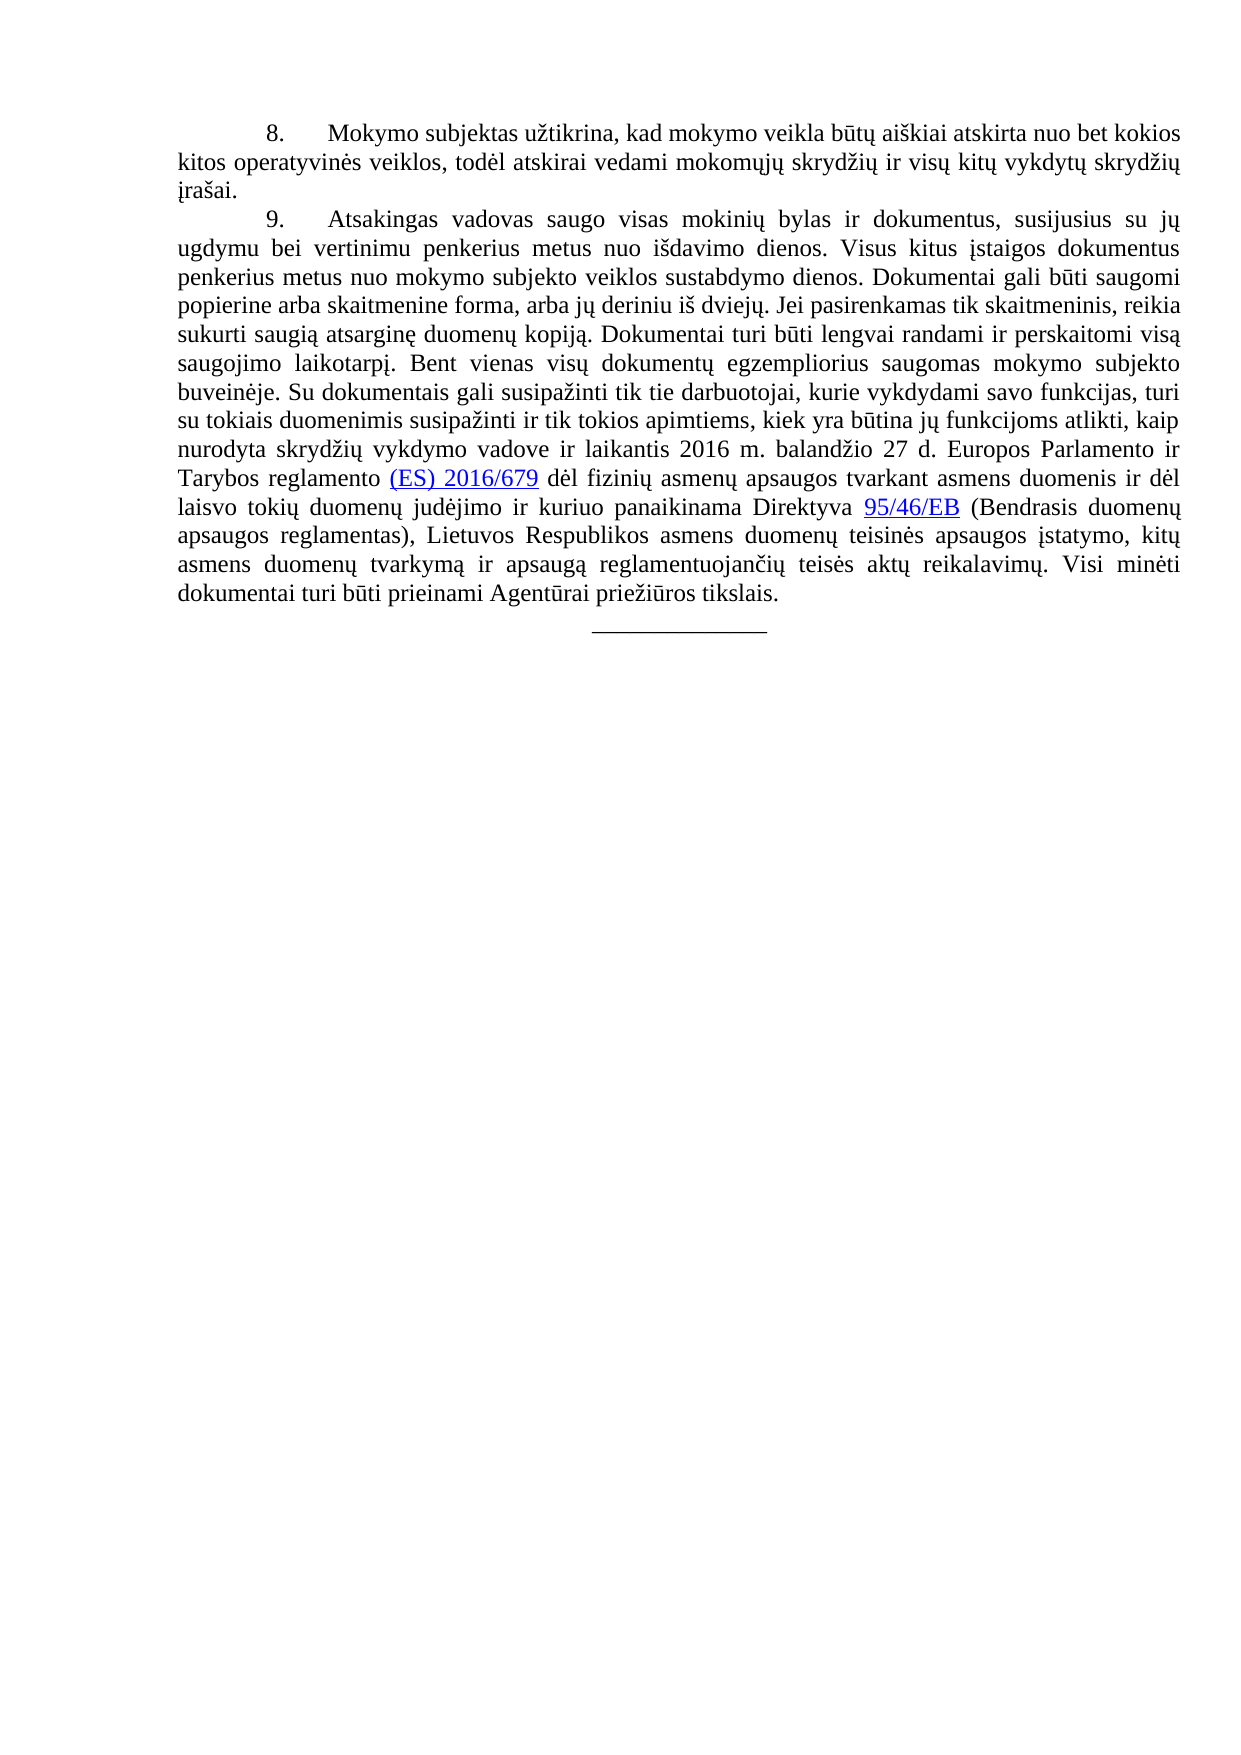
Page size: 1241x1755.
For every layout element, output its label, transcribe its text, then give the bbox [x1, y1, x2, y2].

text 8. Mokymo subjektas užtikrina, kad mokymo veikla būtų aiškiai atskirta nuo bet kokios kitos operatyvinės veiklos, todėl atskirai vedami mokomųjų skrydžių ir visų kitų vykdytų skrydžių įrašai. [177, 118, 1181, 204]
text ______________ [177, 607, 1181, 636]
text 9. Atsakingas vadovas saugo visas mokinių bylas ir dokumentus, susijusius su jų ugdymu bei vertinimu penkerius metus nuo išdavimo dienos. Visus kitus įstaigos dokumentus penkerius metus nuo mokymo subjekto veiklos sustabdymo dienos. Dokumentai gali būti saugomi popierine arba skaitmenine forma, arba jų deriniu iš dviejų. Jei pasirenkamas tik skaitmeninis, reikia sukurti saugią atsarginę duomenų kopiją. Dokumentai turi būti lengvai randami ir perskaitomi visą saugojimo laikotarpį. Bent vienas visų dokumentų egzempliorius saugomas mokymo subjekto buveinėje. Su dokumentais gali susipažinti tik tie darbuotojai, kurie vykdydami savo funkcijas, turi su tokiais duomenimis susipažinti ir tik tokios apimtiems, kiek yra būtina jų funkcijoms atlikti, kaip nurodyta skrydžių vykdymo vadove ir laikantis 2016 m. balandžio 27 d. Europos Parlamento ir Tarybos reglamento (ES) 2016/679 dėl fizinių asmenų apsaugos tvarkant asmens duomenis ir dėl laisvo tokių duomenų judėjimo ir kuriuo panaikinama Direktyva 95/46/EB (Bendrasis duomenų apsaugos reglamentas), Lietuvos Respublikos asmens duomenų teisinės apsaugos įstatymo, kitų asmens duomenų tvarkymą ir apsaugą reglamentuojančių teisės aktų reikalavimų. Visi minėti dokumentai turi būti prieinami Agentūrai priežiūros tikslais. [177, 204, 1181, 607]
